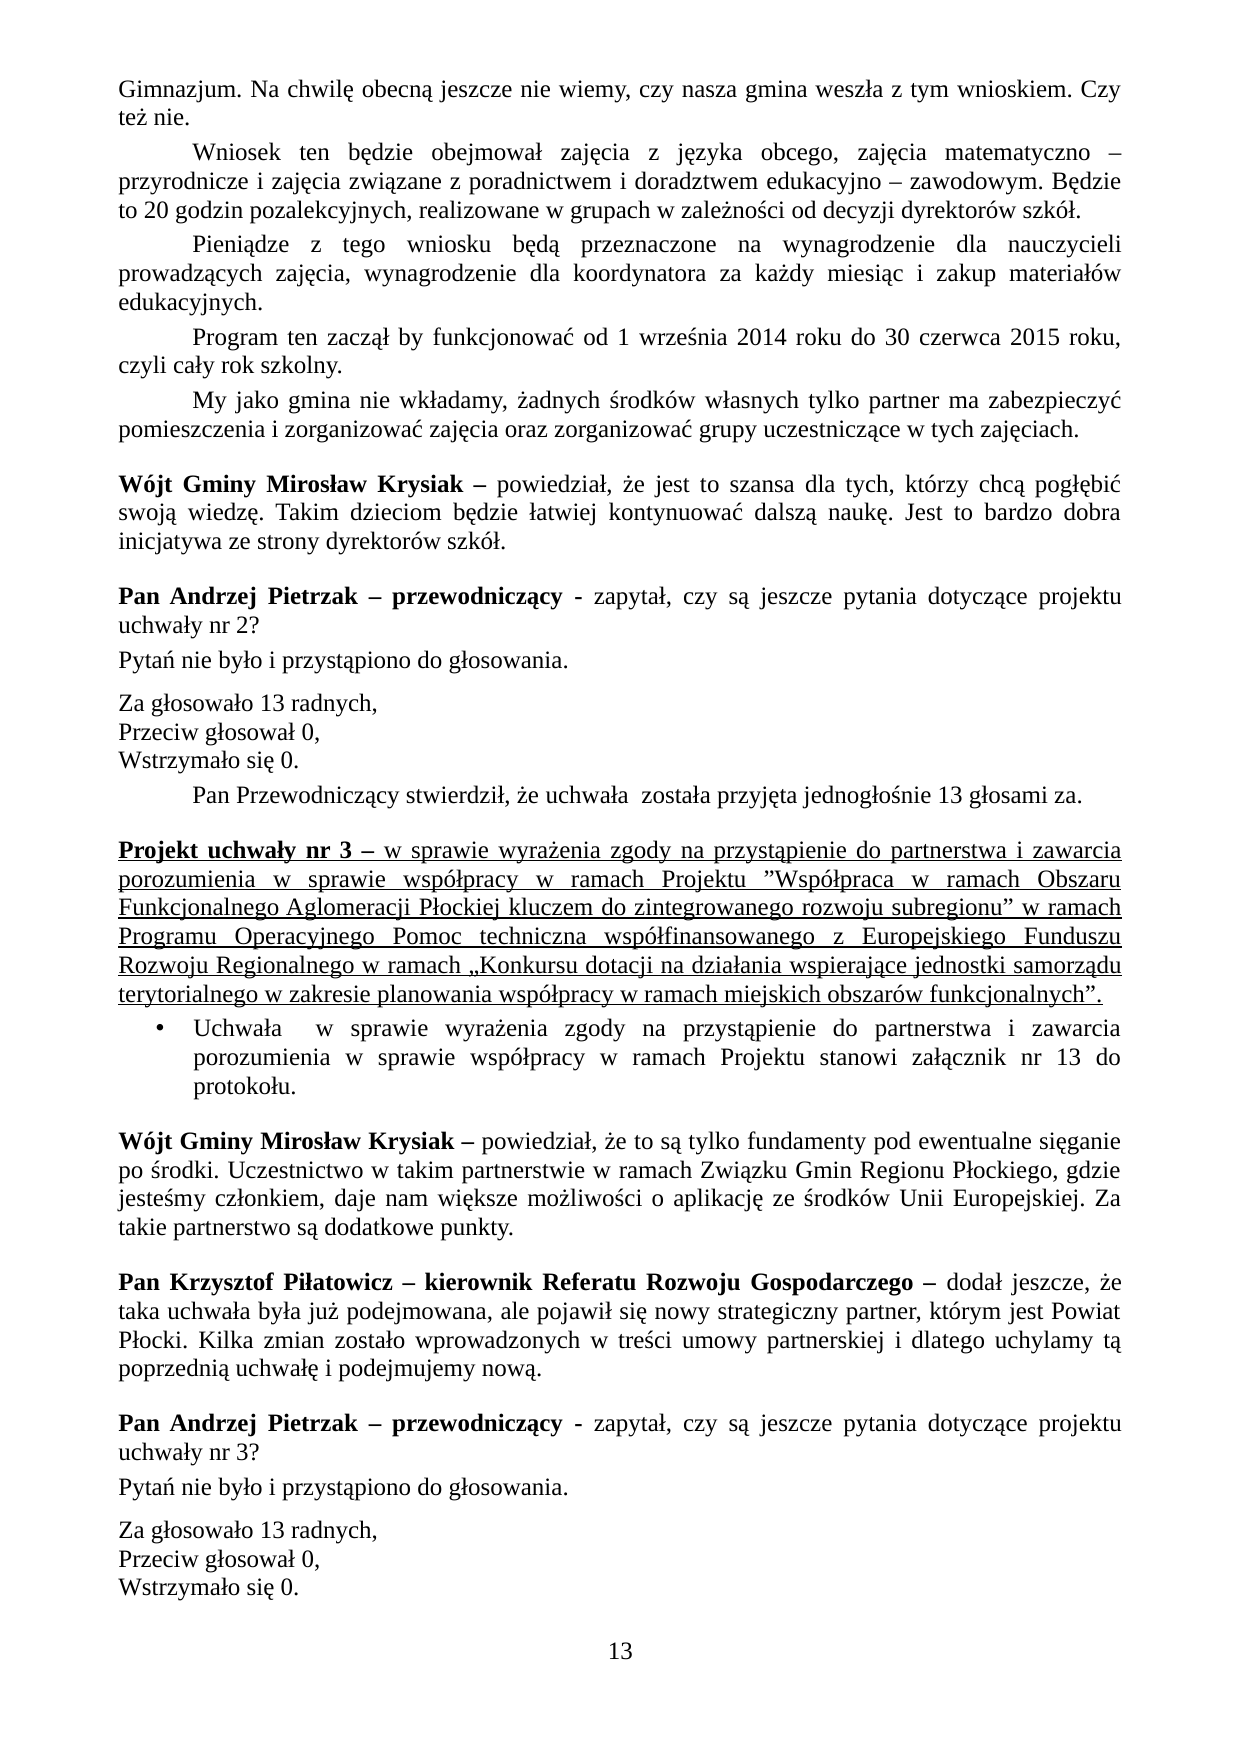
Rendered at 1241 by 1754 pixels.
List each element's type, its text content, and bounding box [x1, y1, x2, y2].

list Programu Operacyjnego Pomoc techniczna współfinansowanego z Europejskiego Funduszu [118, 919, 1122, 946]
text Wniosek ten będzie obejmował zajęcia z języka obcego, zajęcia matematyczno – przyrodnicze i zajęcia związane z poradnictwem i doradztwem edukacyjno – zawodowym. Będzie to 20 godzin pozalekcyjnych, realizowane w grupach w zależności od decyzji dyrektorów szkół. [118, 137, 1122, 223]
text Przeciw głosował 0, [118, 1544, 1122, 1572]
text Pan Andrzej Pietrzak – przewodniczący - zapytał, czy są jeszcze pytania dotyczące projektu uchwały nr 2? [118, 581, 1122, 639]
text Za głosowało 13 radnych, [118, 688, 1122, 717]
text Pytań nie było i przystąpiono do głosowania. [118, 645, 1122, 673]
text Wstrzymało się 0. [118, 1572, 1122, 1601]
text Gimnazjum. Na chwilę obecną jeszcze nie wiemy, czy nasza gmina weszła z tym wnioskiem. Czy też nie. [118, 74, 1122, 131]
list Projekt uchwały nr 3 – w sprawie wyrażenia zgody na przystąpienie do partnerstwa i zawarcia [118, 835, 1122, 860]
text Program ten zaczął by funkcjonować od 1 września 2014 roku do 30 czerwca 2015 roku, czyli cały rok szkolny. [118, 322, 1122, 379]
text My jako gmina nie wkładamy, żadnych środków własnych tylko partner ma zabezpieczyć pomieszczenia i zorganizować zajęcia oraz zorganizować grupy uczestniczące w tych zajęciach. [118, 385, 1122, 442]
text Za głosowało 13 radnych, [118, 1515, 1122, 1544]
list terytorialnego w zakresie planowania współpracy w ramach miejskich obszarów funkcjonalnych”. [118, 976, 1122, 1007]
text Pan Krzysztof Piłatowicz – kierownik Referatu Rozwoju Gospodarczego – dodał jeszcze, że taka uchwała była już podejmowana, ale pojawił się nowy strategiczny partner, którym jest Powiat Płocki. Kilka zmian zostało wprowadzonych w treści umowy partnerskiej i dlatego uchylamy tą poprzednią uchwałę i podejmujemy nową. [118, 1267, 1122, 1382]
list Rozwoju Regionalnego w ramach „Konkursu dotacji na działania wspierające jednostki samorządu [118, 948, 1122, 975]
text Przeciw głosował 0, [118, 717, 1122, 745]
text Wójt Gminy Mirosław Krysiak – powiedział, że jest to szansa dla tych, którzy chcą pogłębić swoją wiedzę. Takim dzieciom będzie łatwiej kontynuować dalszą naukę. Jest to bardzo dobra inicjatywa ze strony dyrektorów szkół. [118, 469, 1122, 555]
text Pan Andrzej Pietrzak – przewodniczący - zapytał, czy są jeszcze pytania dotyczące projektu uchwały nr 3? [118, 1408, 1122, 1466]
list Uchwała w sprawie wyrażenia zgody na przystąpienie do partnerstwa i zawarcia porozumienia w sprawie współpracy w ramach Projektu stanowi załącznik nr 13 do protokołu. [156, 1013, 1122, 1100]
text Pan Przewodniczący stwierdził, że uchwała została przyjęta jednogłośnie 13 głosami za. [118, 780, 1122, 809]
text Pieniądze z tego wniosku będą przeznaczone na wynagrodzenie dla nauczycieli prowadzących zajęcia, wynagrodzenie dla koordynatora za każdy miesiąc i zakup materiałów edukacyjnych. [118, 229, 1122, 316]
list porozumienia w sprawie współpracy w ramach Projektu ”Współpraca w ramach Obszaru Funkcjonalnego Aglomeracji Płockiej kluczem do zintegrowanego rozwoju subregionu” w ramach [118, 861, 1122, 917]
text Wstrzymało się 0. [118, 745, 1122, 774]
text Pytań nie było i przystąpiono do głosowania. [118, 1472, 1122, 1501]
text Wójt Gminy Mirosław Krysiak – powiedział, że to są tylko fundamenty pod ewentualne sięganie po środki. Uczestnictwo w takim partnerstwie w ramach Związku Gmin Regionu Płockiego, gdzie jesteśmy członkiem, daje nam większe możliwości o aplikację ze środków Unii Europejskiej. Za takie partnerstwo są dodatkowe punkty. [118, 1126, 1122, 1241]
